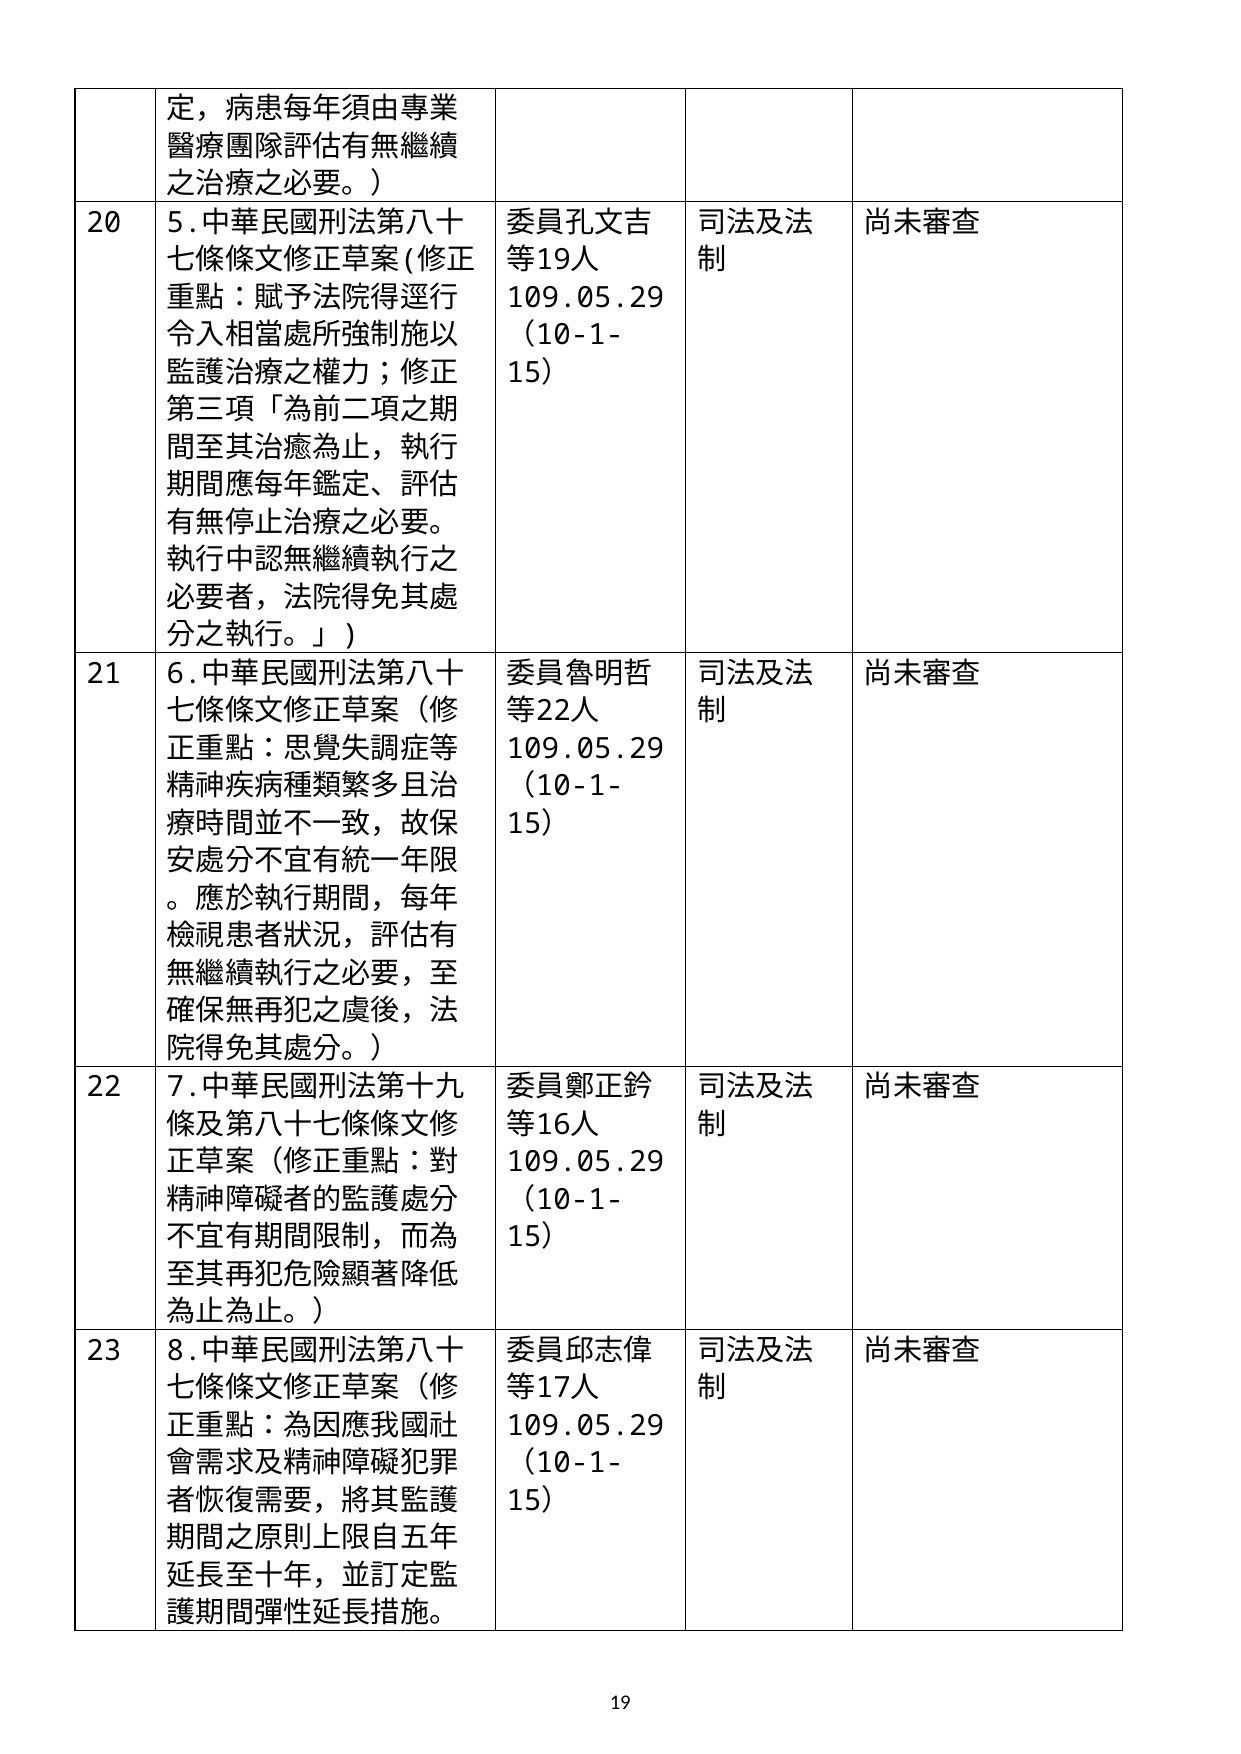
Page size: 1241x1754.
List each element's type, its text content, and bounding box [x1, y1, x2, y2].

table_cell [76, 89, 155, 201]
table_cell 20 [76, 202, 155, 652]
table_cell [853, 89, 1122, 201]
table_cell 司法及法制 [686, 1330, 852, 1630]
table_cell 6.中華民國刑法第八十七條條文修正草案（修正重點：思覺失調症等精神疾病種類繁多且治療時間並不一致，故保安處分不宜有統一年限。應於執行期間，每年檢視患者狀況，評估有無繼續執行之必要，至確保無再犯之虞後，法院得免其處分。） [156, 653, 495, 1066]
table_cell 委員鄭正鈐等16人 109.05.29 （10-1-15） [496, 1067, 685, 1329]
table_cell [496, 89, 685, 201]
table_cell 8.中華民國刑法第八十七條條文修正草案（修正重點：為因應我國社會需求及精神障礙犯罪者恢復需要，將其監護期間之原則上限自五年延長至十年，並訂定監護期間彈性延長措施。 [156, 1330, 495, 1630]
table_cell 委員孔文吉等19人 109.05.29 （10-1-15） [496, 202, 685, 652]
table_cell 尚未審查 [853, 1067, 1122, 1329]
table_cell 司法及法制 [686, 202, 852, 652]
table_cell 司法及法制 [686, 653, 852, 1066]
table_cell 尚未審查 [853, 653, 1122, 1066]
table_cell 21 [76, 653, 155, 1066]
table_cell 22 [76, 1067, 155, 1329]
table_cell 委員魯明哲等22人 109.05.29 （10-1-15） [496, 653, 685, 1066]
table_cell 7.中華民國刑法第十九條及第八十七條條文修正草案（修正重點：對精神障礙者的監護處分不宜有期間限制，而為至其再犯危險顯著降低為止為止。） [156, 1067, 495, 1329]
table_cell 定，病患每年須由專業醫療團隊評估有無繼續之治療之必要。） [156, 89, 495, 201]
table_cell 23 [76, 1330, 155, 1630]
table_cell 5.中華民國刑法第八十七條條文修正草案(修正重點：賦予法院得逕行令入相當處所強制施以監護治療之權力；修正第三項「為前二項之期間至其治癒為止，執行期間應每年鑑定、評估有無停止治療之必要。執行中認無繼續執行之必要者，法院得免其處分之執行。」) [156, 202, 495, 652]
table_cell 尚未審查 [853, 202, 1122, 652]
table_cell [686, 89, 852, 201]
table_cell 司法及法制 [686, 1067, 852, 1329]
table_cell 尚未審查 [853, 1330, 1122, 1630]
table_cell 委員邱志偉等17人 109.05.29 （10-1-15） [496, 1330, 685, 1630]
